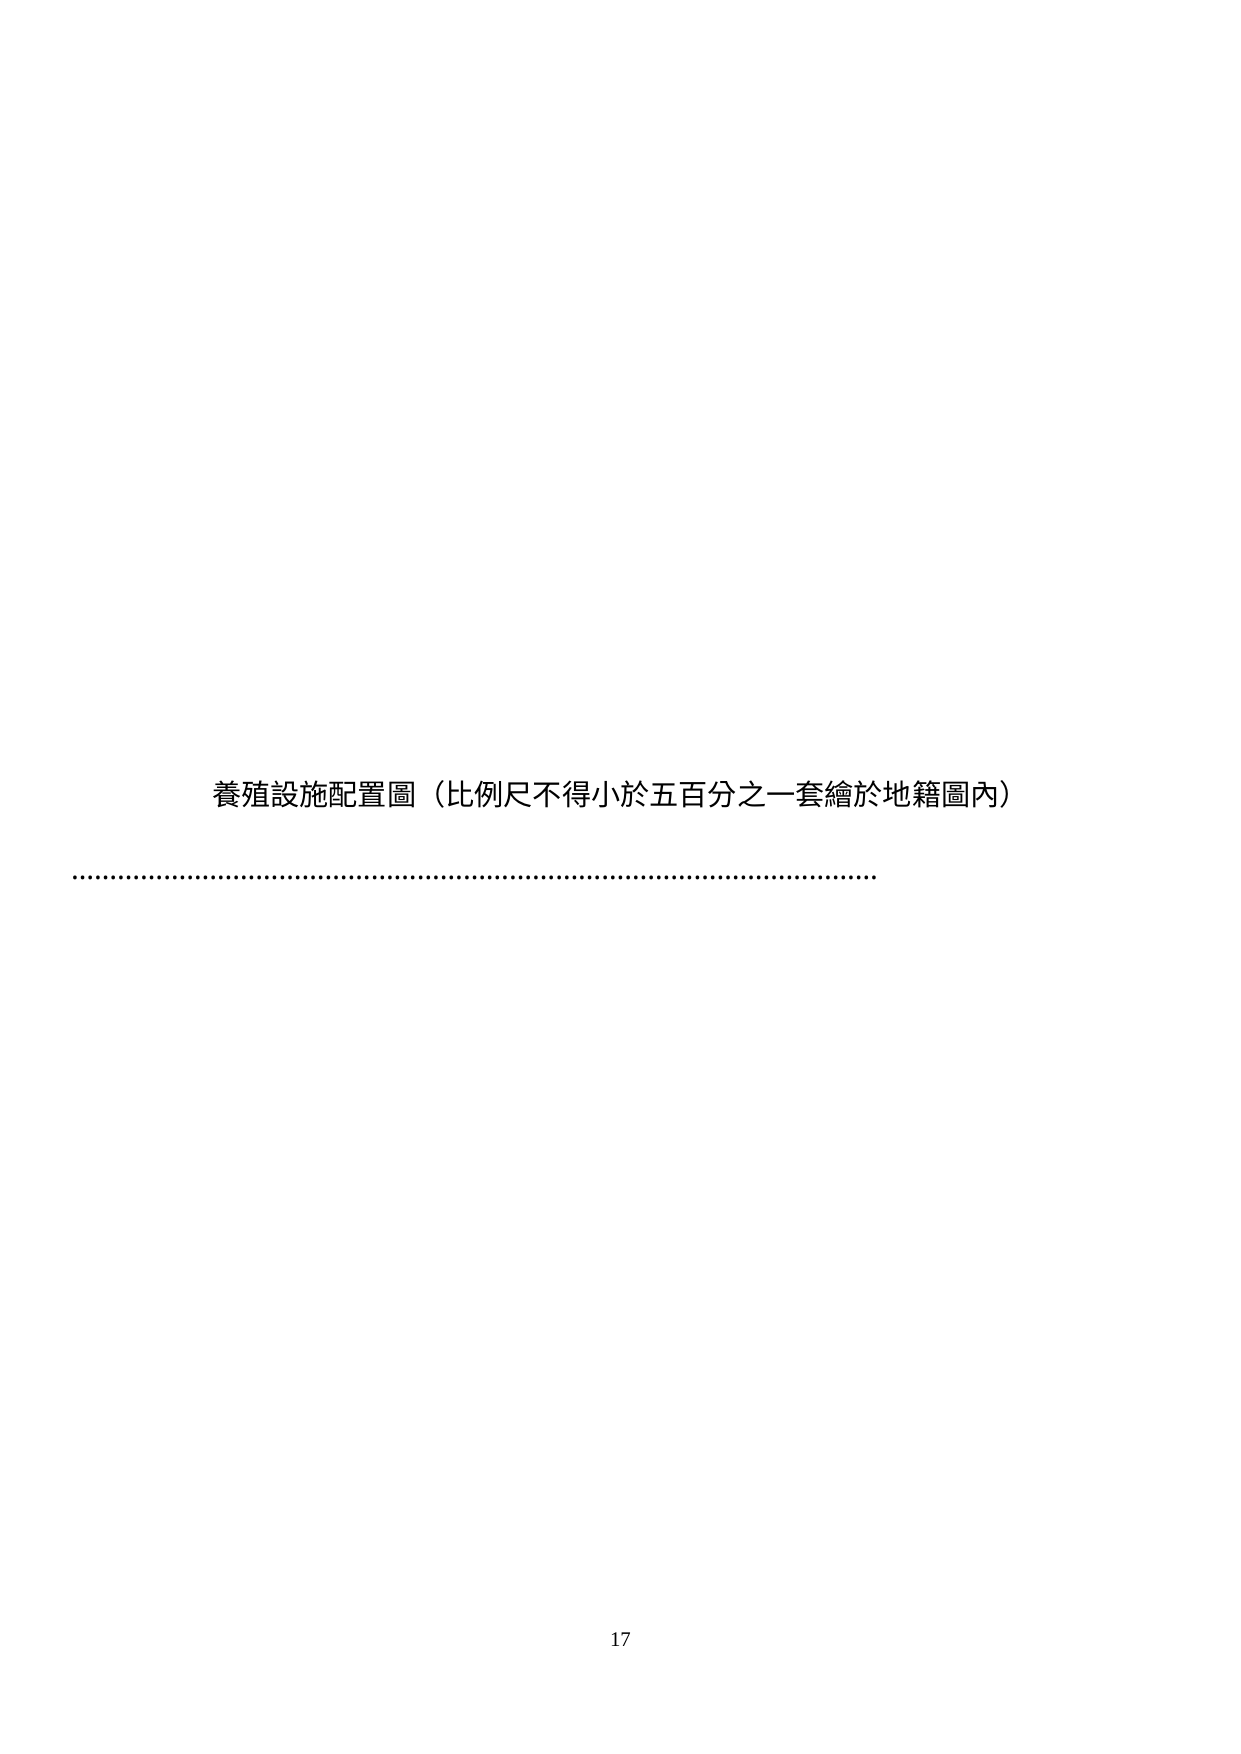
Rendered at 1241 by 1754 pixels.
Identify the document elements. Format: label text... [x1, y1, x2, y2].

text …………………………………………………………………………………………… [71, 830, 1169, 905]
text 養殖設施配置圖（比例尺不得小於五百分之一套繪於地籍圖內） [71, 755, 1169, 830]
